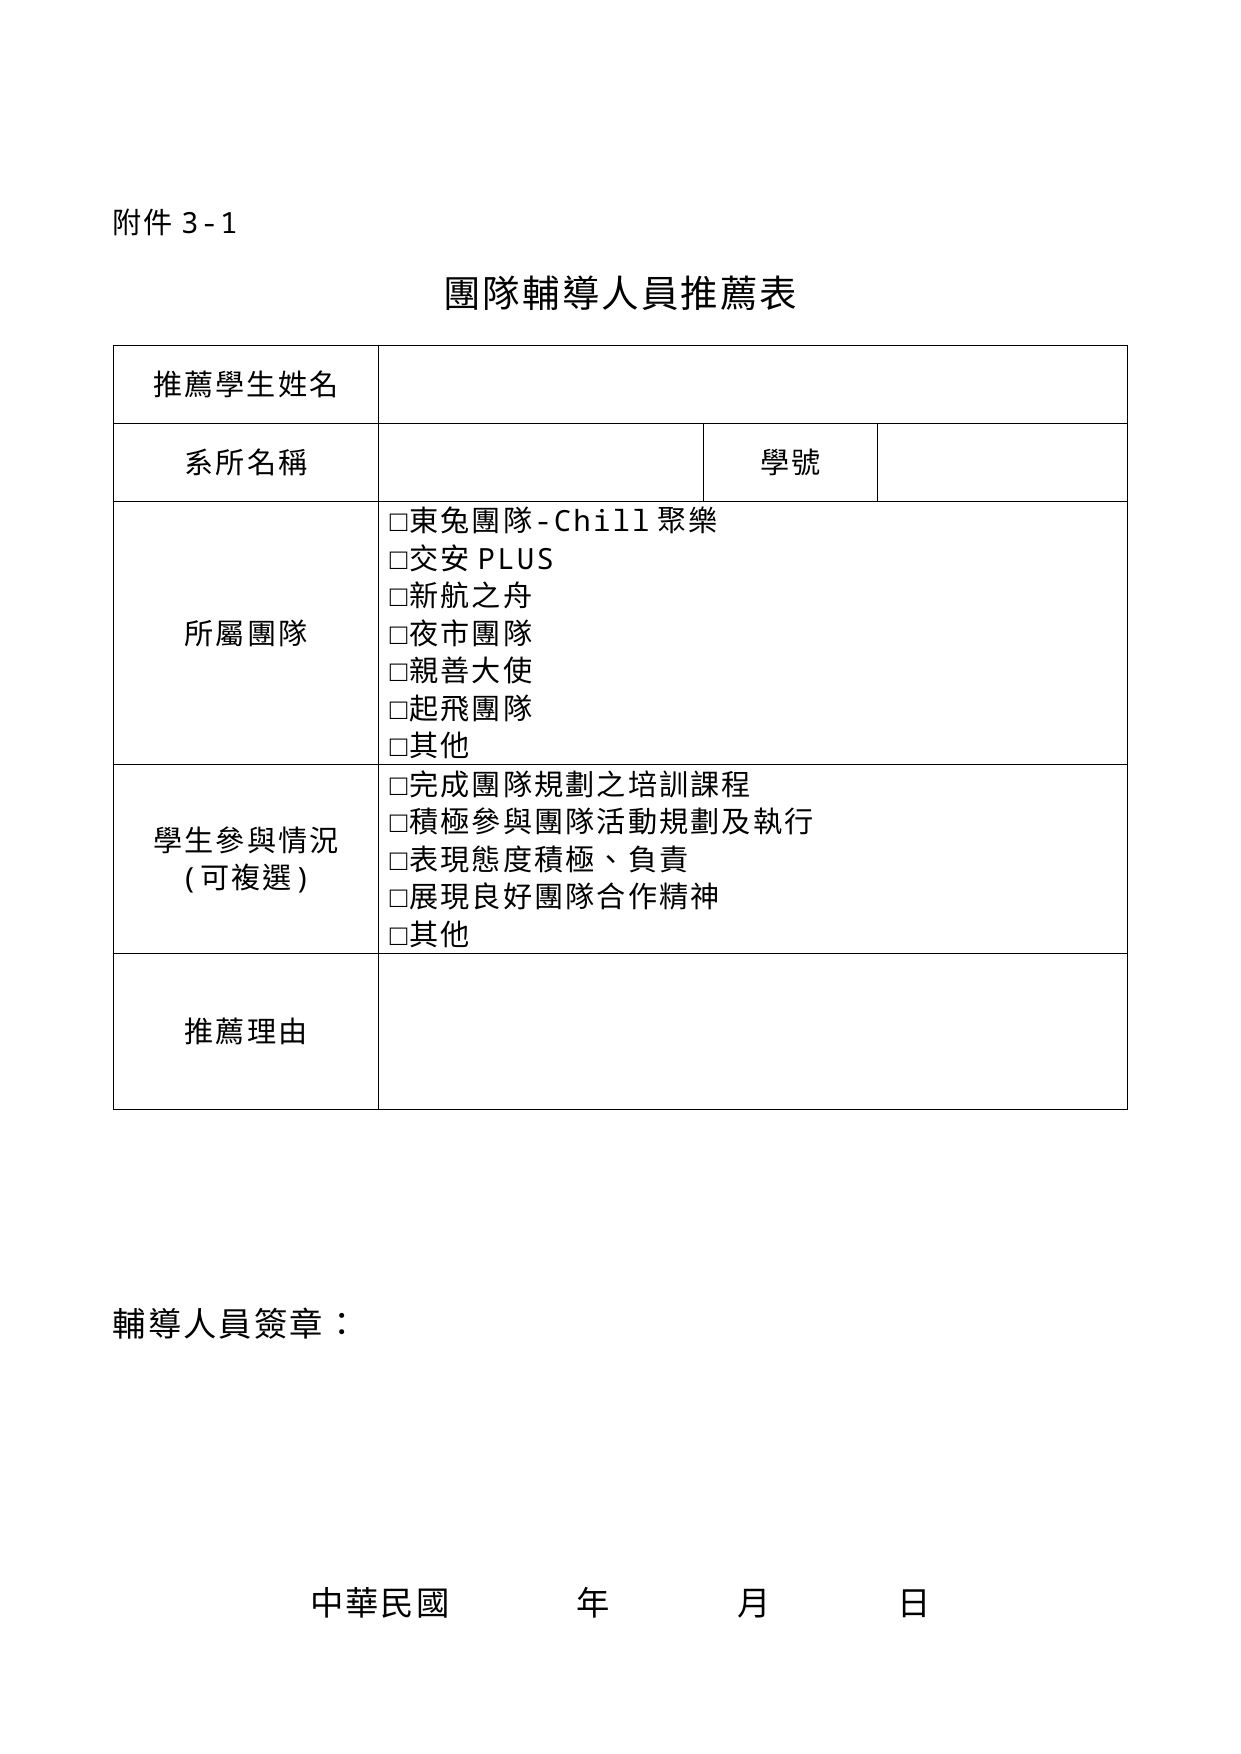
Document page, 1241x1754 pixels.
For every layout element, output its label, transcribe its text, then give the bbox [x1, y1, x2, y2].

table_cell 學號 [704, 424, 877, 501]
text 輔導人員簽章： [112, 1298, 1128, 1346]
table_cell □完成團隊規劃之培訓課程 □積極參與團隊活動規劃及執行 □表現態度積極、負責 □展現良好團隊合作精神 □其他 [379, 765, 1127, 953]
table_cell 學生參與情況 (可複選) [114, 765, 378, 953]
table_cell □東兔團隊-Chill聚樂 □交安PLUS □新航之舟 □夜市團隊 □親善大使 □起飛團隊 □其他 [379, 502, 1127, 764]
table_cell 推薦理由 [114, 954, 378, 1109]
table_header [379, 346, 1127, 423]
text 中華民國 年 月 日 [112, 1576, 1128, 1624]
table_cell [878, 424, 1127, 501]
text 團隊輔導人員推薦表 [112, 263, 1128, 318]
text 附件3-1 [112, 200, 1128, 242]
table_cell [379, 954, 1127, 1109]
table_header 推薦學生姓名 [114, 346, 378, 423]
table_cell 所屬團隊 [114, 502, 378, 764]
table_cell [379, 424, 703, 501]
table_cell 系所名稱 [114, 424, 378, 501]
